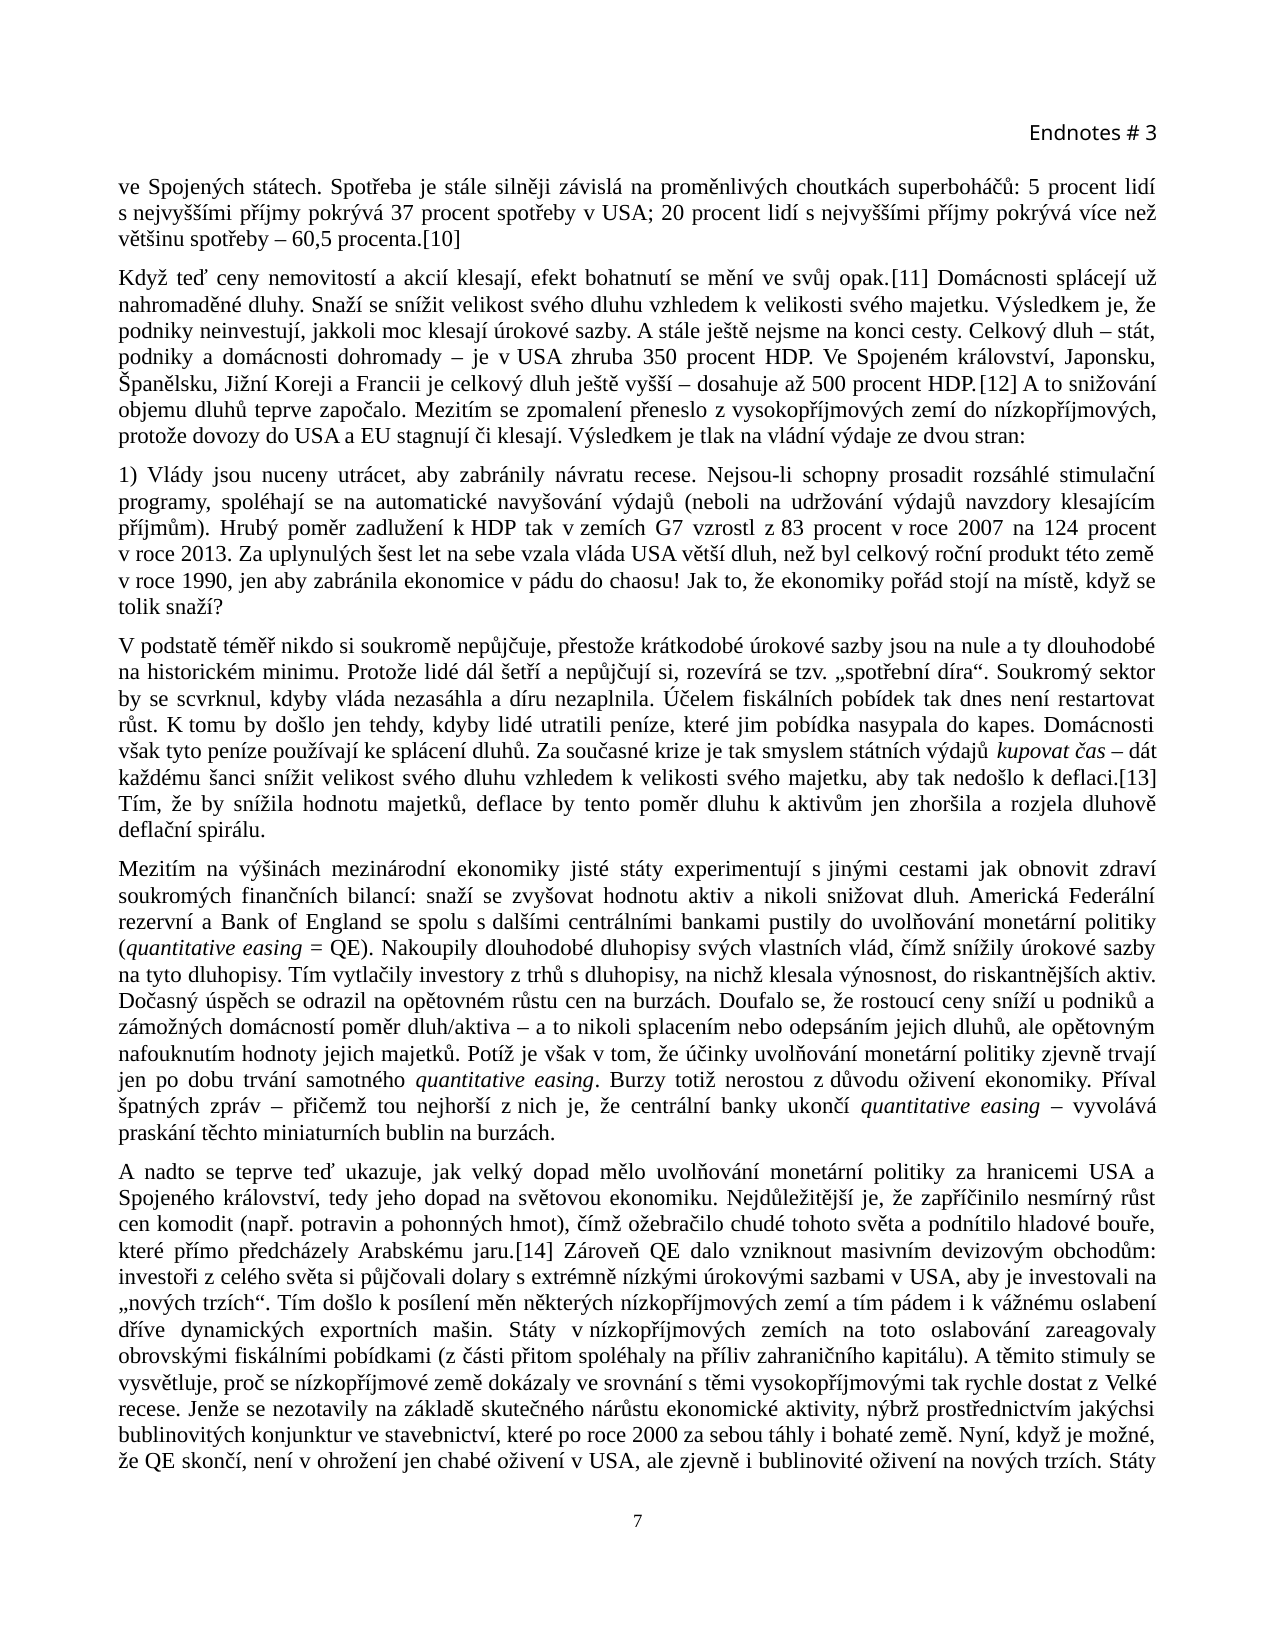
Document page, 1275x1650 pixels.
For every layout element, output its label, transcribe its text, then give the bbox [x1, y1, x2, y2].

text A nadto se teprve teď ukazuje, jak velký dopad mělo uvolňování monetární politiky za hranicemi USA a Spojeného království, tedy jeho dopad na světovou ekonomiku. Nejdůležitější je, že zapříčinilo nesmírný růst cen komodit (např. potravin a pohonných hmot), čímž ožebračilo chudé tohoto světa a podnítilo hladové bouře, které přímo předcházely Arabskému jaru.[14] Zároveň QE dalo vzniknout masivním devizovým obchodům: investoři z celého světa si půjčovali dolary s extrémně nízkými úrokovými sazbami v USA, aby je investovali na „nových trzích“. Tím došlo k posílení měn některých nízkopříjmových zemí a tím pádem i k vážnému oslabení dříve dynamických exportních mašin. Státy v nízkopříjmových zemích na toto oslabování zareagovaly obrovskými fiskálními pobídkami (z části přitom spoléhaly na příliv zahraničního kapitálu). A těmito stimuly se vysvětluje, proč se nízkopříjmové země dokázaly ve srovnání s těmi vysokopříjmovými tak rychle dostat z Velké recese. Jenže se nezotavily na základě skutečného nárůstu ekonomické aktivity, nýbrž prostřednictvím jakýchsi bublinovitých konjunktur ve stavebnictví, které po roce 2000 za sebou táhly i bohaté země. Nyní, když je možné, že QE skončí, není v ohrožení jen chabé oživení v USA, ale zjevně i bublinovité oživení na nových trzích. Státy [118, 1158, 1157, 1474]
text ve Spojených státech. Spotřeba je stále silněji závislá na proměnlivých choutkách superboháčů: 5 procent lidí s nejvyššími příjmy pokrývá 37 procent spotřeby v USA; 20 procent lidí s nejvyššími příjmy pokrývá více než většinu spotřeby – 60,5 procenta.[10] [118, 173, 1157, 252]
text V podstatě téměř nikdo si soukromě nepůjčuje, přestože krátkodobé úrokové sazby jsou na nule a ty dlouhodobé na historickém minimu. Protože lidé dál šetří a nepůjčují si, rozevírá se tzv. „spotřební díra“. Soukromý sektor by se scvrknul, kdyby vláda nezasáhla a díru nezaplnila. Účelem fiskálních pobídek tak dnes není restartovat růst. K tomu by došlo jen tehdy, kdyby lidé utratili peníze, které jim pobídka nasypala do kapes. Domácnosti však tyto peníze používají ke splácení dluhů. Za současné krize je tak smyslem státních výdajů kupovat čas – dát každému šanci snížit velikost svého dluhu vzhledem k velikosti svého majetku, aby tak nedošlo k deflaci.[13] Tím, že by snížila hodnotu majetků, deflace by tento poměr dluhu k aktivům jen zhoršila a rozjela dluhově deflační spirálu. [118, 632, 1157, 843]
text Mezitím na výšinách mezinárodní ekonomiky jisté státy experimentují s jinými cestami jak obnovit zdraví soukromých finančních bilancí: snaží se zvyšovat hodnotu aktiv a nikoli snižovat dluh. Americká Federální rezervní a Bank of England se spolu s dalšími centrálními bankami pustily do uvolňování monetární politiky (quantitative easing = QE). Nakoupily dlouhodobé dluhopisy svých vlastních vlád, čímž snížily úrokové sazby na tyto dluhopisy. Tím vytlačily investory z trhů s dluhopisy, na nichž klesala výnosnost, do riskantnějších aktiv. Dočasný úspěch se odrazil na opětovném růstu cen na burzách. Doufalo se, že rostoucí ceny sníží u podniků a zámožných domácností poměr dluh/aktiva – a to nikoli splacením nebo odepsáním jejich dluhů, ale opětovným nafouknutím hodnoty jejich majetků. Potíž je však v tom, že účinky uvolňování monetární politiky zjevně trvají jen po dobu trvání samotného quantitative easing. Burzy totiž nerostou z důvodu oživení ekonomiky. Příval špatných zpráv – přičemž tou nejhorší z nich je, že centrální banky ukončí quantitative easing – vyvolává praskání těchto miniaturních bublin na burzách. [118, 855, 1157, 1145]
text Když teď ceny nemovitostí a akcií klesají, efekt bohatnutí se mění ve svůj opak.[11] Domácnosti splácejí už nahromaděné dluhy. Snaží se snížit velikost svého dluhu vzhledem k velikosti svého majetku. Výsledkem je, že podniky neinvestují, jakkoli moc klesají úrokové sazby. A stále ještě nejsme na konci cesty. Celkový dluh – stát, podniky a domácnosti dohromady – je v USA zhruba 350 procent HDP. Ve Spojeném království, Japonsku, Španělsku, Jižní Koreji a Francii je celkový dluh ještě vyšší – dosahuje až 500 procent HDP.[12] A to snižování objemu dluhů teprve započalo. Mezitím se zpomalení přeneslo z vysokopříjmových zemí do nízkopříjmových, protože dovozy do USA a EU stagnují či klesají. Výsledkem je tlak na vládní výdaje ze dvou stran: [118, 264, 1157, 449]
text 1) Vlády jsou nuceny utrácet, aby zabránily návratu recese. Nejsou-li schopny prosadit rozsáhlé stimulační programy, spoléhají se na automatické navyšování výdajů (neboli na udržování výdajů navzdory klesajícím příjmům). Hrubý poměr zadlužení k HDP tak v zemích G7 vzrostl z 83 procent v roce 2007 na 124 procent v roce 2013. Za uplynulých šest let na sebe vzala vláda USA větší dluh, než byl celkový roční produkt této země v roce 1990, jen aby zabránila ekonomice v pádu do chaosu! Jak to, že ekonomiky pořád stojí na místě, když se tolik snaží? [118, 461, 1157, 619]
